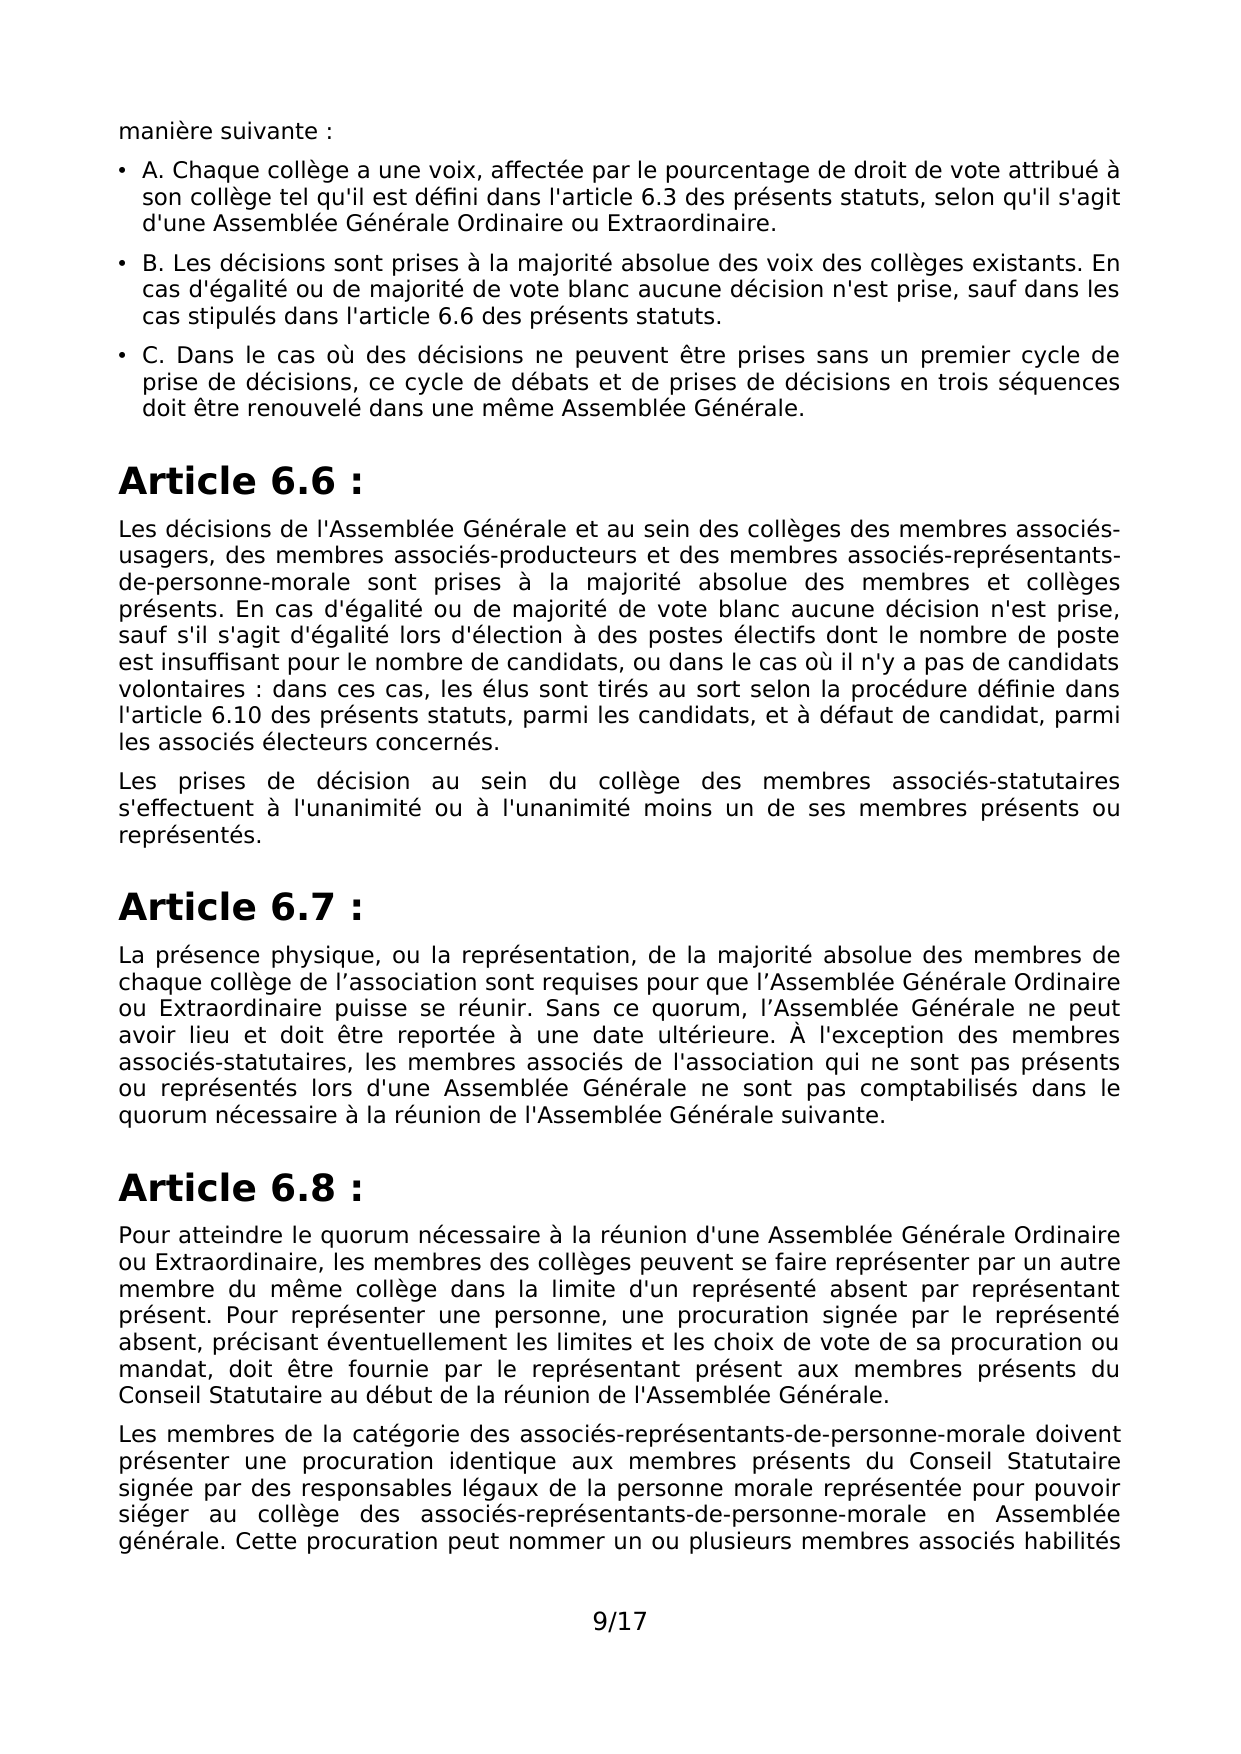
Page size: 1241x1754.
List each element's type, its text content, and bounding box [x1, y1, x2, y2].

text Les membres de la catégorie des associés-représentants-de-personne-morale doivent présenter une procuration identique aux membres présents du Conseil Statutaire signée par des responsables légaux de la personne morale représentée pour pouvoir siéger au collège des associés-représentants-de-personne-morale en Assemblée générale. Cette procuration peut nommer un ou plusieurs membres associés habilités [118, 1422, 1122, 1555]
text manière suivante : [118, 118, 1122, 145]
list B. Les décisions sont prises à la majorité absolue des voix des collèges existants. En cas d'égalité ou de majorité de vote blanc aucune décision n'est prise, sauf dans les cas stipulés dans l'article 6.6 des présents statuts. [118, 250, 1122, 330]
subtitle Article 6.6 : [118, 460, 1122, 503]
text Les décisions de l'Assemblée Générale et au sein des collèges des membres associés-usagers, des membres associés-producteurs et des membres associés-représentants-de-personne-morale sont prises à la majorité absolue des membres et collèges présents. En cas d'égalité ou de majorité de vote blanc aucune décision n'est prise, sauf s'il s'agit d'égalité lors d'élection à des postes électifs dont le nombre de poste est insuffisant pour le nombre de candidats, ou dans le cas où il n'y a pas de candidats volontaires : dans ces cas, les élus sont tirés au sort selon la procédure définie dans l'article 6.10 des présents statuts, parmi les candidats, et à défaut de candidat, parmi les associés électeurs concernés. [118, 516, 1122, 756]
subtitle Article 6.8 : [118, 1166, 1122, 1210]
list A. Chaque collège a une voix, affectée par le pourcentage de droit de vote attribué à son collège tel qu'il est défini dans l'article 6.3 des présents statuts, selon qu'il s'agit d'une Assemblée Générale Ordinaire ou Extraordinaire. [118, 157, 1122, 237]
text La présence physique, ou la représentation, de la majorité absolue des membres de chaque collège de l’association sont requises pour que l’Assemblée Générale Ordinaire ou Extraordinaire puisse se réunir. Sans ce quorum, l’Assemblée Générale ne peut avoir lieu et doit être reportée à une date ultérieure. À l'exception des membres associés-statutaires, les membres associés de l'association qui ne sont pas présents ou représentés lors d'une Assemblée Générale ne sont pas comptabilisés dans le quorum nécessaire à la réunion de l'Assemblée Générale suivante. [118, 942, 1122, 1129]
text Les prises de décision au sein du collège des membres associés-statutaires s'effectuent à l'unanimité ou à l'unanimité moins un de ses membres présents ou représentés. [118, 768, 1122, 848]
text Pour atteindre le quorum nécessaire à la réunion d'une Assemblée Générale Ordinaire ou Extraordinaire, les membres des collèges peuvent se faire représenter par un autre membre du même collège dans la limite d'un représenté absent par représentant présent. Pour représenter une personne, une procuration signée par le représenté absent, précisant éventuellement les limites et les choix de vote de sa procuration ou mandat, doit être fournie par le représentant présent aux membres présents du Conseil Statutaire au début de la réunion de l'Assemblée Générale. [118, 1222, 1122, 1409]
list C. Dans le cas où des décisions ne peuvent être prises sans un premier cycle de prise de décisions, ce cycle de débats et de prises de décisions en trois séquences doit être renouvelé dans une même Assemblée Générale. [118, 342, 1122, 422]
subtitle Article 6.7 : [118, 886, 1122, 929]
